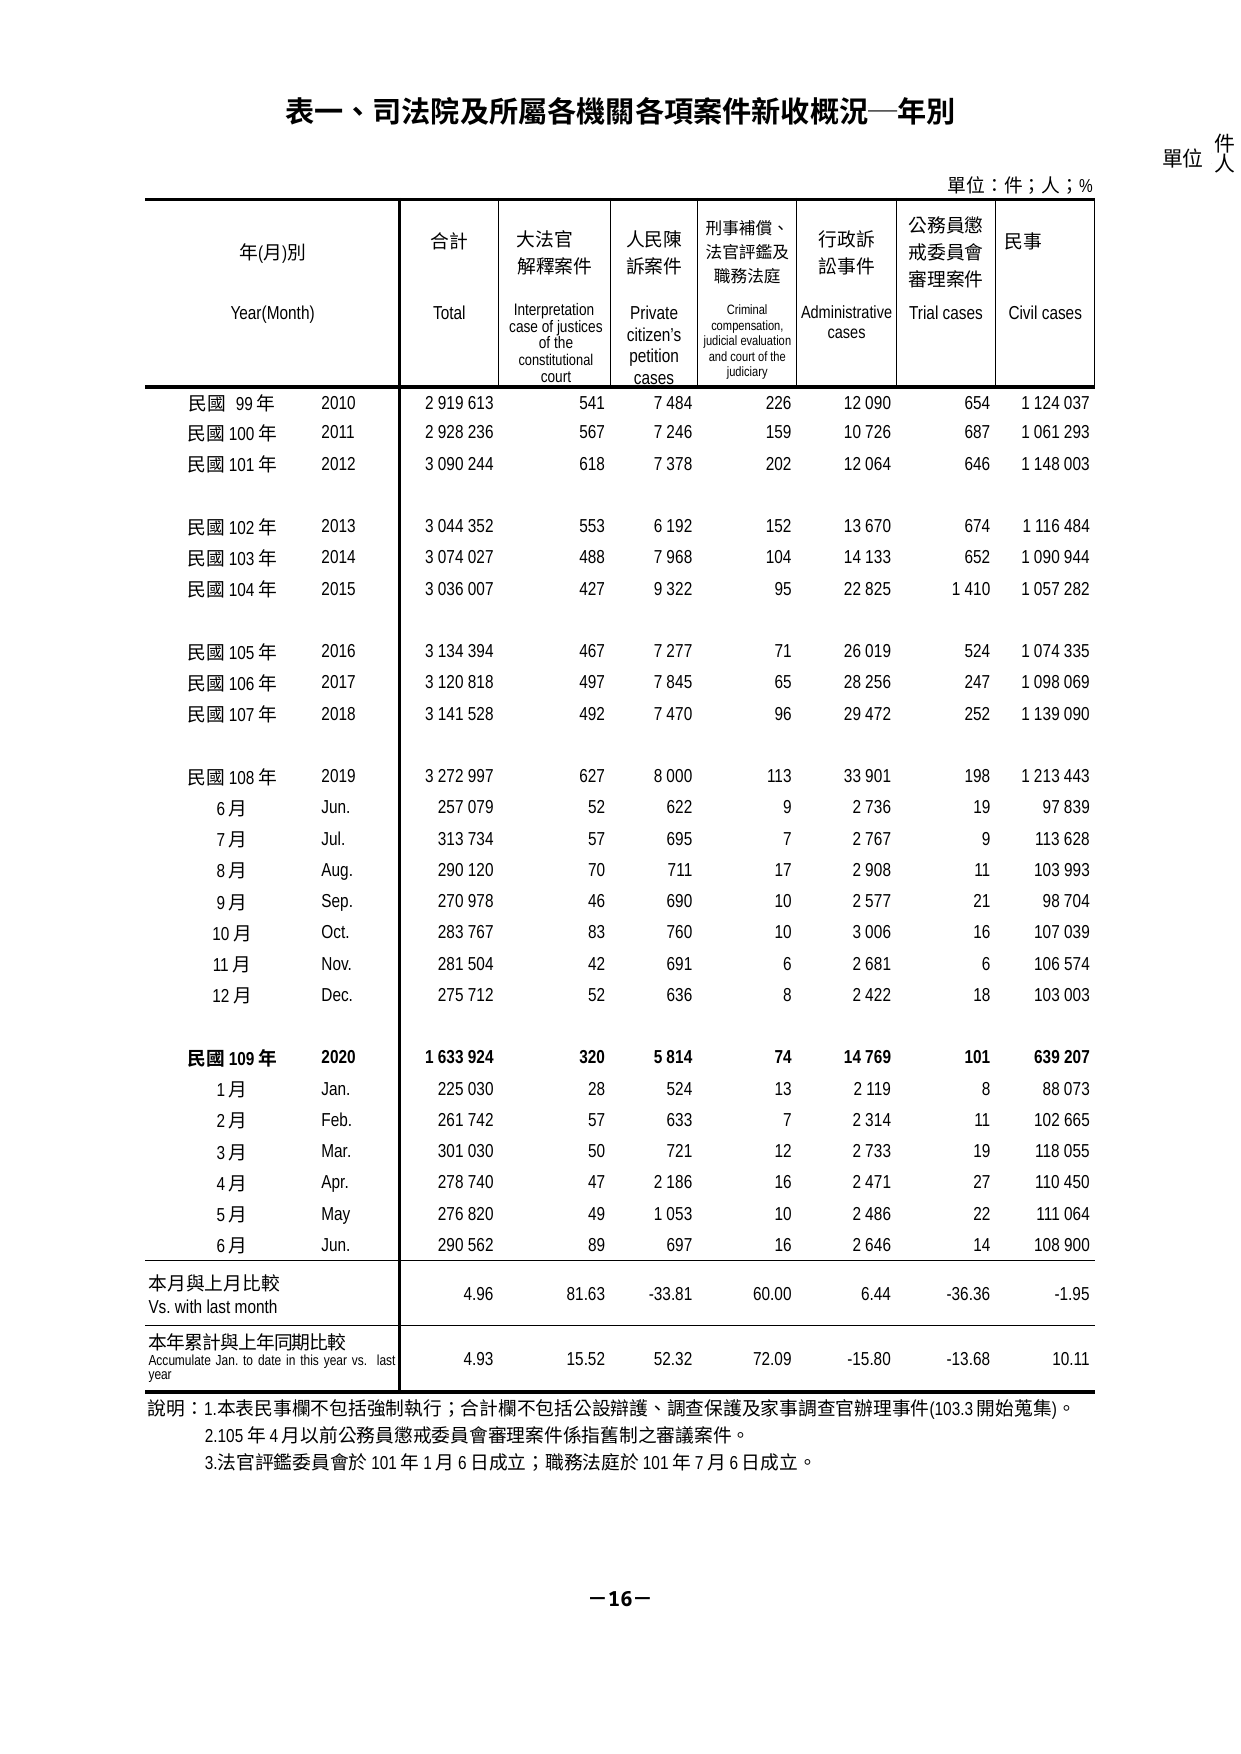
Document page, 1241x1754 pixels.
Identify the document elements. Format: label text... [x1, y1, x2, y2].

table_cell 2011 [318, 417, 398, 448]
table_cell 46 [499, 885, 610, 917]
table_cell 633 [610, 1104, 697, 1135]
table_cell 18 [896, 979, 995, 1010]
table_cell 19 [896, 792, 995, 823]
table_cell 1 061 293 [995, 417, 1095, 448]
table_cell 88 073 [995, 1073, 1095, 1104]
table_cell 13 [698, 1073, 797, 1104]
table_cell 2 471 [797, 1167, 896, 1198]
table_cell Apr. [318, 1167, 398, 1198]
table_cell 2013 [318, 510, 398, 542]
table_cell 281 504 [401, 948, 499, 979]
table_cell 261 742 [401, 1104, 499, 1135]
table_cell [318, 1010, 398, 1042]
table_cell [995, 479, 1095, 510]
table_cell 290 120 [401, 854, 499, 885]
table_cell 8 [698, 979, 797, 1010]
table_cell 5 814 [610, 1042, 697, 1073]
table_header 年(月)別 [145, 201, 398, 302]
table_cell 3 120 818 [401, 667, 499, 698]
table_cell 313 734 [401, 823, 499, 854]
table_cell Private citizen’s petition cases [611, 302, 697, 385]
table_cell 497 [499, 667, 610, 698]
table_cell 17 [698, 854, 797, 885]
table_cell 1 090 944 [995, 542, 1095, 573]
table_cell [698, 604, 797, 635]
table_cell [698, 1010, 797, 1042]
table_cell 83 [499, 917, 610, 948]
table_cell 本月與上月比較 Vs. with last month [145, 1261, 398, 1325]
table_cell 290 562 [401, 1229, 499, 1260]
table_cell 488 [499, 542, 610, 573]
table_cell 202 [698, 448, 797, 479]
table_cell 6 [698, 948, 797, 979]
table_cell 74 [698, 1042, 797, 1073]
table_cell 107 039 [995, 917, 1095, 948]
table_cell 1 098 069 [995, 667, 1095, 698]
table_header 人民陳 訴案件 [611, 201, 697, 302]
table_cell 2012 [318, 448, 398, 479]
text 表一、司法院及所屬各機關各項案件新收概況─年別 [148, 89, 1092, 131]
table_cell 3 141 528 [401, 698, 499, 729]
text 單位： [1162, 142, 1212, 167]
table_cell 106 574 [995, 948, 1095, 979]
table_cell 2 919 613 [401, 389, 499, 417]
table_cell Interpretation case of justices of the constitutional court [499, 302, 610, 385]
table_cell 159 [698, 417, 797, 448]
table_cell 691 [610, 948, 697, 979]
table_cell [401, 729, 499, 760]
table_cell May [318, 1198, 398, 1229]
table_cell [499, 604, 610, 635]
table_cell [797, 479, 896, 510]
table_cell 524 [896, 635, 995, 667]
table_cell 27 [896, 1167, 995, 1198]
table_cell [499, 729, 610, 760]
table_cell 2 577 [797, 885, 896, 917]
table_cell [896, 729, 995, 760]
table_cell 524 [610, 1073, 697, 1104]
table_cell 13 670 [797, 510, 896, 542]
table_cell 16 [896, 917, 995, 948]
table_cell [401, 479, 499, 510]
table_cell [145, 479, 318, 510]
table_cell 2017 [318, 667, 398, 698]
table_cell [995, 729, 1095, 760]
table_cell Trial cases [897, 302, 995, 385]
table_cell 618 [499, 448, 610, 479]
table_cell Criminal compensation, judicial evaluation and court of the judiciary [698, 302, 796, 385]
table_cell -33.81 [610, 1261, 697, 1325]
table_cell 252 [896, 698, 995, 729]
table_cell Jul. [318, 823, 398, 854]
table_cell 2 486 [797, 1198, 896, 1229]
table_cell 民國105年 [145, 635, 318, 667]
table_cell 57 [499, 1104, 610, 1135]
table_cell 1 057 282 [995, 573, 1095, 604]
table_cell Aug. [318, 854, 398, 885]
table_cell 10.11 [995, 1326, 1095, 1390]
table_cell 7 845 [610, 667, 697, 698]
table_cell 3 134 394 [401, 635, 499, 667]
table_cell 275 712 [401, 979, 499, 1010]
table_cell 民國 99年 [145, 389, 318, 417]
table_cell 108 900 [995, 1229, 1095, 1260]
table_cell 16 [698, 1167, 797, 1198]
table_cell 636 [610, 979, 697, 1010]
table_cell 721 [610, 1135, 697, 1167]
table_cell 2 422 [797, 979, 896, 1010]
table_cell 7 484 [610, 389, 697, 417]
table_cell 1月 [145, 1073, 318, 1104]
table_cell [896, 479, 995, 510]
table_cell 674 [896, 510, 995, 542]
table_cell 6月 [145, 792, 318, 823]
table_cell [145, 729, 318, 760]
table_cell 19 [896, 1135, 995, 1167]
table_cell 152 [698, 510, 797, 542]
table_cell 3 006 [797, 917, 896, 948]
table_cell 50 [499, 1135, 610, 1167]
table_cell 2016 [318, 635, 398, 667]
table_cell [610, 1010, 697, 1042]
table_cell 102 665 [995, 1104, 1095, 1135]
table_cell 11 [896, 1104, 995, 1135]
table_cell 民國102年 [145, 510, 318, 542]
table_cell 42 [499, 948, 610, 979]
table_cell 2 736 [797, 792, 896, 823]
table_cell 49 [499, 1198, 610, 1229]
table_cell 654 [896, 389, 995, 417]
table_cell 2 314 [797, 1104, 896, 1135]
table_cell 52.32 [610, 1326, 697, 1390]
table_cell Mar. [318, 1135, 398, 1167]
table_cell 33 901 [797, 760, 896, 792]
table_cell [401, 1010, 499, 1042]
table_cell Jun. [318, 792, 398, 823]
table_cell 7 [698, 1104, 797, 1135]
table_cell [610, 729, 697, 760]
table_cell [698, 729, 797, 760]
table_cell 本年累計與上年同期比較 Accumulate Jan. to date in this year vs. last year [145, 1326, 398, 1390]
table_cell 9 322 [610, 573, 697, 604]
table_cell 4月 [145, 1167, 318, 1198]
table_cell 70 [499, 854, 610, 885]
table_cell 95 [698, 573, 797, 604]
table_cell 10 [698, 917, 797, 948]
table_cell [995, 604, 1095, 635]
table_cell 5月 [145, 1198, 318, 1229]
table_cell 71 [698, 635, 797, 667]
table_cell 2014 [318, 542, 398, 573]
table_cell 257 079 [401, 792, 499, 823]
table_cell 1 116 484 [995, 510, 1095, 542]
table_cell 198 [896, 760, 995, 792]
table_cell 697 [610, 1229, 697, 1260]
table_cell 16 [698, 1229, 797, 1260]
table_cell -1.95 [995, 1261, 1095, 1325]
table_cell 9 [896, 823, 995, 854]
table_header 合計 [401, 201, 498, 302]
table_cell 101 [896, 1042, 995, 1073]
table_cell 21 [896, 885, 995, 917]
table_cell [797, 1010, 896, 1042]
table_cell [896, 1010, 995, 1042]
table_cell 711 [610, 854, 697, 885]
table_cell 12 [698, 1135, 797, 1167]
table_cell 3 044 352 [401, 510, 499, 542]
table_cell 2019 [318, 760, 398, 792]
table_cell 622 [610, 792, 697, 823]
table_cell 270 978 [401, 885, 499, 917]
table_cell [318, 729, 398, 760]
table_cell 2 681 [797, 948, 896, 979]
table_cell 4.96 [401, 1261, 499, 1325]
table_cell 10 [698, 1198, 797, 1229]
table_cell Jun. [318, 1229, 398, 1260]
table_cell 2 928 236 [401, 417, 499, 448]
table_cell 103 003 [995, 979, 1095, 1010]
table_cell 1 410 [896, 573, 995, 604]
table_cell 10 [698, 885, 797, 917]
table_cell 14 [896, 1229, 995, 1260]
table_cell 民國108年 [145, 760, 318, 792]
table_cell 2月 [145, 1104, 318, 1135]
table_cell 29 472 [797, 698, 896, 729]
table_cell 11月 [145, 948, 318, 979]
table_cell 1 139 090 [995, 698, 1095, 729]
table_cell 2020 [318, 1042, 398, 1073]
table_cell 113 628 [995, 823, 1095, 854]
text 說明：1.本表民事欄不包括強制執行；合計欄不包括公設辯護、調查保護及家事調查官辦理事件(103.3開始蒐集)。 [148, 1394, 1092, 1421]
table_cell 15.52 [499, 1326, 610, 1390]
table_cell 28 [499, 1073, 610, 1104]
table_header 民事 [996, 201, 1094, 302]
table_header 大法官 解釋案件 [499, 201, 610, 302]
table_cell 278 740 [401, 1167, 499, 1198]
table_cell [145, 1010, 318, 1042]
table_cell 8 000 [610, 760, 697, 792]
table_cell 2 186 [610, 1167, 697, 1198]
table_cell 247 [896, 667, 995, 698]
table_cell 695 [610, 823, 697, 854]
table_cell 6 192 [610, 510, 697, 542]
table_cell 22 825 [797, 573, 896, 604]
table_cell 553 [499, 510, 610, 542]
table_cell 6月 [145, 1229, 318, 1260]
table_cell 14 769 [797, 1042, 896, 1073]
table_cell 320 [499, 1042, 610, 1073]
table_cell 26 019 [797, 635, 896, 667]
table_cell 2 733 [797, 1135, 896, 1167]
table_cell 1 213 443 [995, 760, 1095, 792]
table_cell 10 726 [797, 417, 896, 448]
table_cell 118 055 [995, 1135, 1095, 1167]
table_cell 7 470 [610, 698, 697, 729]
table_cell 7 [698, 823, 797, 854]
table_cell 60.00 [698, 1261, 797, 1325]
table_cell -36.36 [896, 1261, 995, 1325]
table_cell 12 064 [797, 448, 896, 479]
table_cell 225 030 [401, 1073, 499, 1104]
table_cell 2018 [318, 698, 398, 729]
table_cell 民國107年 [145, 698, 318, 729]
table_cell 541 [499, 389, 610, 417]
table_cell 103 993 [995, 854, 1095, 885]
table_cell 690 [610, 885, 697, 917]
table_cell 10月 [145, 917, 318, 948]
table_cell 301 030 [401, 1135, 499, 1167]
table_cell 283 767 [401, 917, 499, 948]
table_cell 2 646 [797, 1229, 896, 1260]
table_header 公務員懲戒委員會 審理案件 [897, 201, 995, 302]
table_cell 2 119 [797, 1073, 896, 1104]
table_cell [499, 1010, 610, 1042]
table_cell 96 [698, 698, 797, 729]
table_cell 627 [499, 760, 610, 792]
table_cell 226 [698, 389, 797, 417]
table_header 刑事補償、 法官評鑑及 職務法庭 [698, 201, 796, 302]
table_cell 2015 [318, 573, 398, 604]
table_cell 3 272 997 [401, 760, 499, 792]
table_cell Feb. [318, 1104, 398, 1135]
table_cell 646 [896, 448, 995, 479]
table_cell Nov. [318, 948, 398, 979]
text 3.法官評鑑委員會於101年1月6日成立；職務法庭於101年7月6日成立。 [148, 1448, 1092, 1475]
table_cell 11 [896, 854, 995, 885]
table_cell 民國100年 [145, 417, 318, 448]
table_cell 104 [698, 542, 797, 573]
table_cell [698, 479, 797, 510]
table_cell 12月 [145, 979, 318, 1010]
table_cell 3月 [145, 1135, 318, 1167]
table_cell 9 [698, 792, 797, 823]
text 件人 [1212, 132, 1240, 176]
table_cell 47 [499, 1167, 610, 1198]
table_cell Oct. [318, 917, 398, 948]
table_cell 1 633 924 [401, 1042, 499, 1073]
table_cell 12 090 [797, 389, 896, 417]
table_cell 3 036 007 [401, 573, 499, 604]
table_cell [318, 479, 398, 510]
table_cell 2 767 [797, 823, 896, 854]
table_cell 4.93 [401, 1326, 499, 1390]
table_cell Civil cases [996, 302, 1094, 385]
table_cell 28 256 [797, 667, 896, 698]
table_cell 276 820 [401, 1198, 499, 1229]
table_cell -15.80 [797, 1326, 896, 1390]
table_header 行政訴 訟事件 [797, 201, 896, 302]
table_cell -13.68 [896, 1326, 995, 1390]
table_cell 6.44 [797, 1261, 896, 1325]
table_cell [610, 479, 697, 510]
table_cell 65 [698, 667, 797, 698]
table_cell 427 [499, 573, 610, 604]
table_cell [896, 604, 995, 635]
table_cell 1 053 [610, 1198, 697, 1229]
table_cell 14 133 [797, 542, 896, 573]
table_cell Sep. [318, 885, 398, 917]
table_cell 民國106年 [145, 667, 318, 698]
table_cell 110 450 [995, 1167, 1095, 1198]
table_cell 9月 [145, 885, 318, 917]
table_cell 111 064 [995, 1198, 1095, 1229]
table_cell Jan. [318, 1073, 398, 1104]
table_cell Year(Month) [145, 302, 398, 385]
table_cell 639 207 [995, 1042, 1095, 1073]
table_cell 8 [896, 1073, 995, 1104]
table_cell [401, 604, 499, 635]
table_cell 3 074 027 [401, 542, 499, 573]
table_cell 567 [499, 417, 610, 448]
table_cell 89 [499, 1229, 610, 1260]
table_cell 98 704 [995, 885, 1095, 917]
table_cell 97 839 [995, 792, 1095, 823]
text 2.105年4月以前公務員懲戒委員會審理案件係指舊制之審議案件。 [148, 1421, 1092, 1448]
table_cell Administrative cases [797, 302, 896, 385]
table_cell 72.09 [698, 1326, 797, 1390]
text 單位：件；人；% [148, 171, 1092, 198]
table_cell 6 [896, 948, 995, 979]
table_cell 81.63 [499, 1261, 610, 1325]
table_cell [610, 604, 697, 635]
table_cell [499, 479, 610, 510]
table_cell 652 [896, 542, 995, 573]
table_cell [797, 729, 896, 760]
table_cell 7 277 [610, 635, 697, 667]
table_cell 113 [698, 760, 797, 792]
table_cell 52 [499, 792, 610, 823]
table_cell 687 [896, 417, 995, 448]
table_cell [995, 1010, 1095, 1042]
table_cell [318, 604, 398, 635]
table_cell 7 246 [610, 417, 697, 448]
table_cell 3 090 244 [401, 448, 499, 479]
table_cell 52 [499, 979, 610, 1010]
table_cell 760 [610, 917, 697, 948]
table_cell 57 [499, 823, 610, 854]
table_cell [145, 604, 318, 635]
table_cell 1 124 037 [995, 389, 1095, 417]
table_cell 8月 [145, 854, 318, 885]
table_cell 492 [499, 698, 610, 729]
table_cell 1 074 335 [995, 635, 1095, 667]
table_cell 7 968 [610, 542, 697, 573]
table_cell 7 378 [610, 448, 697, 479]
table_cell 民國101年 [145, 448, 318, 479]
table_cell 7月 [145, 823, 318, 854]
table_cell 民國109年 [145, 1042, 318, 1073]
table_cell [797, 604, 896, 635]
table_cell 民國104年 [145, 573, 318, 604]
table_cell Total [401, 302, 498, 385]
table_cell 2 908 [797, 854, 896, 885]
table_cell 22 [896, 1198, 995, 1229]
table_cell 1 148 003 [995, 448, 1095, 479]
table_cell 民國103年 [145, 542, 318, 573]
table_cell 467 [499, 635, 610, 667]
table_cell Dec. [318, 979, 398, 1010]
table_cell 2010 [318, 389, 398, 417]
